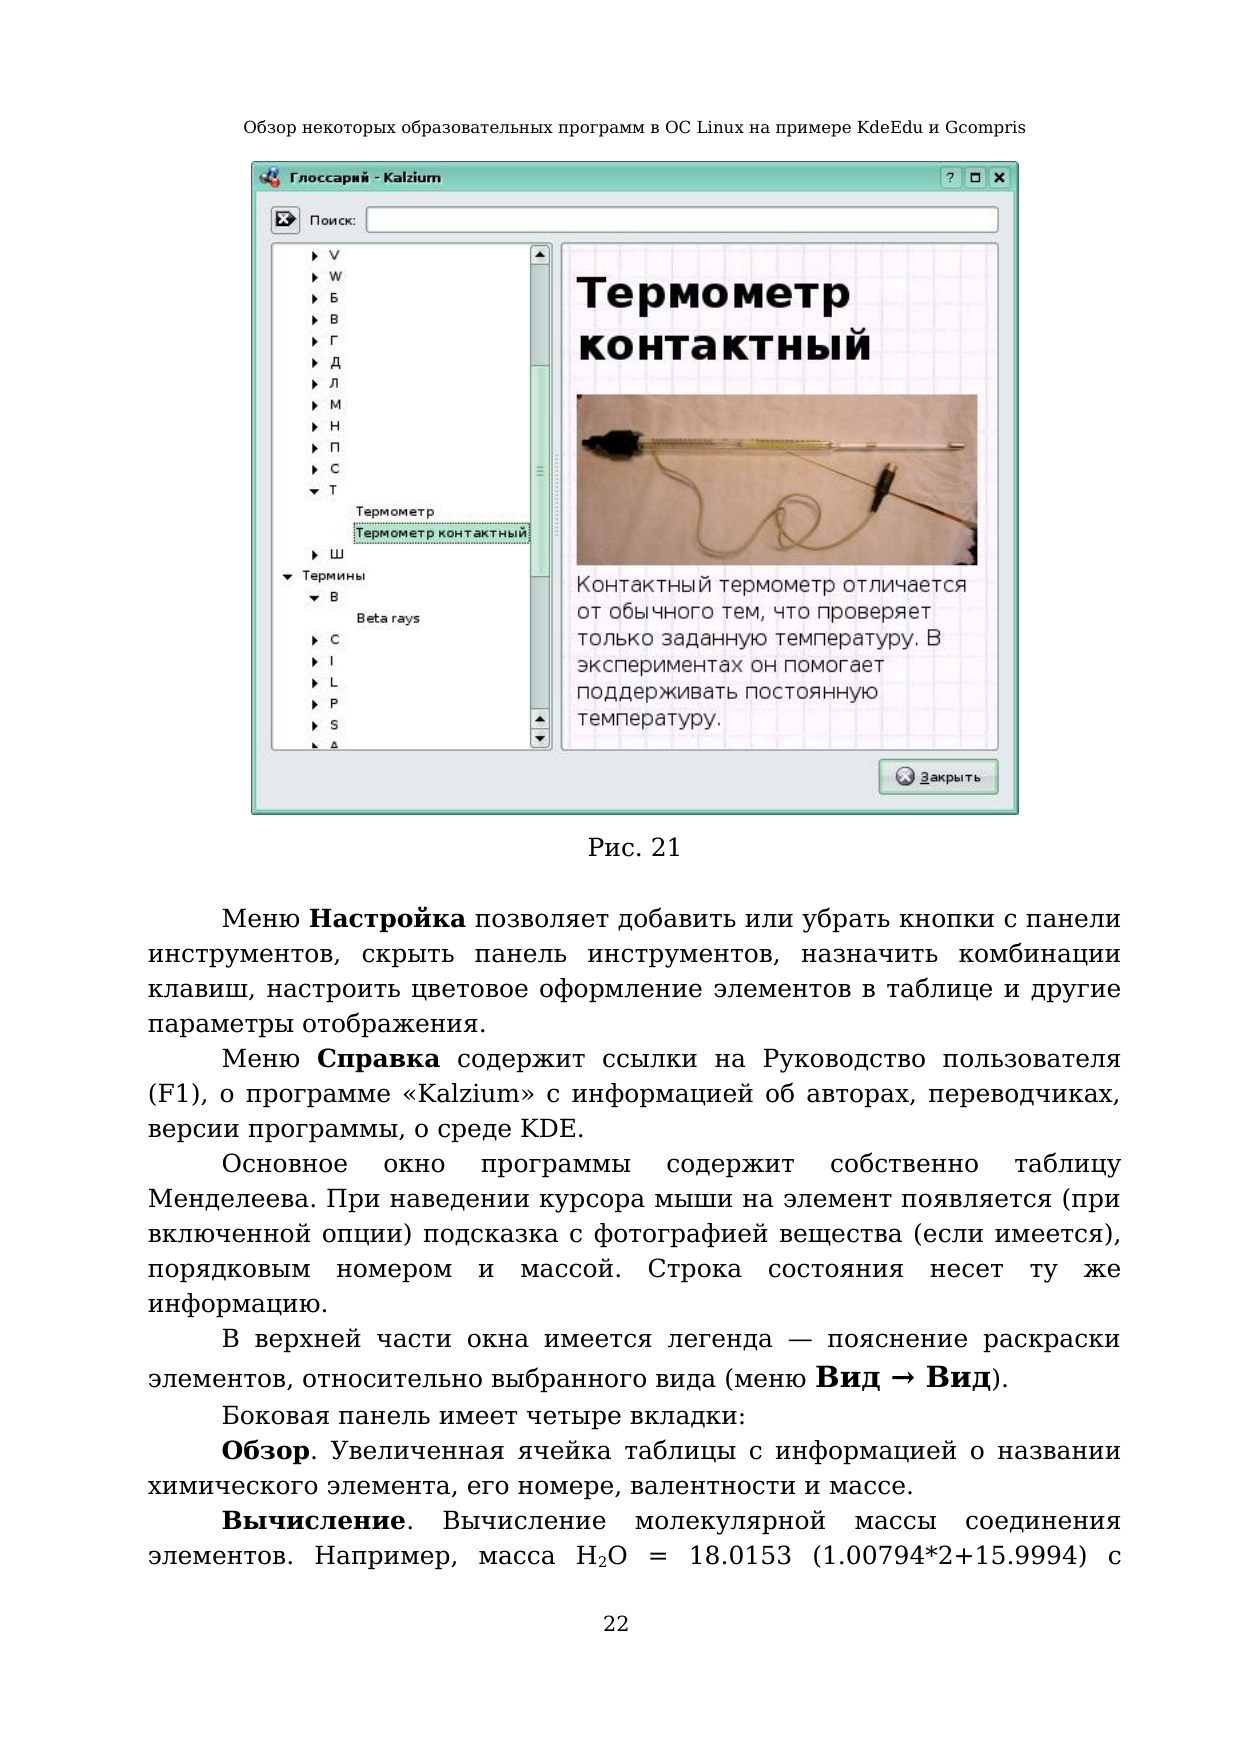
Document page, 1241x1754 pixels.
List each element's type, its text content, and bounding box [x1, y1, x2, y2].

text Боковая панель имеет четыре вкладки: [148, 1401, 1122, 1430]
text Обзор. Увеличенная ячейка таблицы с информацией о названии химического элемента, его номере, валентности и массе. [148, 1436, 1122, 1500]
text В верхней части окна имеется легенда — пояснение раскраски элементов, относительно выбранного вида (меню Вид → Вид). [148, 1324, 1122, 1394]
text Рис. 21 [148, 833, 1122, 863]
text Меню Настройка позволяет добавить или убрать кнопки с панели инструментов, скрыть панель инструментов, назначить комбинации клавиш, настроить цветовое оформление элементов в таблице и другие параметры отображения. [148, 904, 1122, 1038]
picture [251, 161, 1019, 815]
text Вычисление. Вычисление молекулярной массы соединения элементов. Например, масса H2O = 18.0153 (1.00794*2+15.9994) с [148, 1506, 1122, 1571]
text Основное окно программы содержит собственно таблицу Менделеева. При наведении курсора мыши на элемент появляется (при включенной опции) подсказка с фотографией вещества (если имеется), порядковым номером и массой. Строка состояния несет ту же информацию. [148, 1149, 1122, 1318]
text Меню Справка содержит ссылки на Руководство пользователя (F1), о программе «Kalzium» с информацией об авторах, переводчиках, версии программы, о среде KDE. [148, 1044, 1122, 1143]
